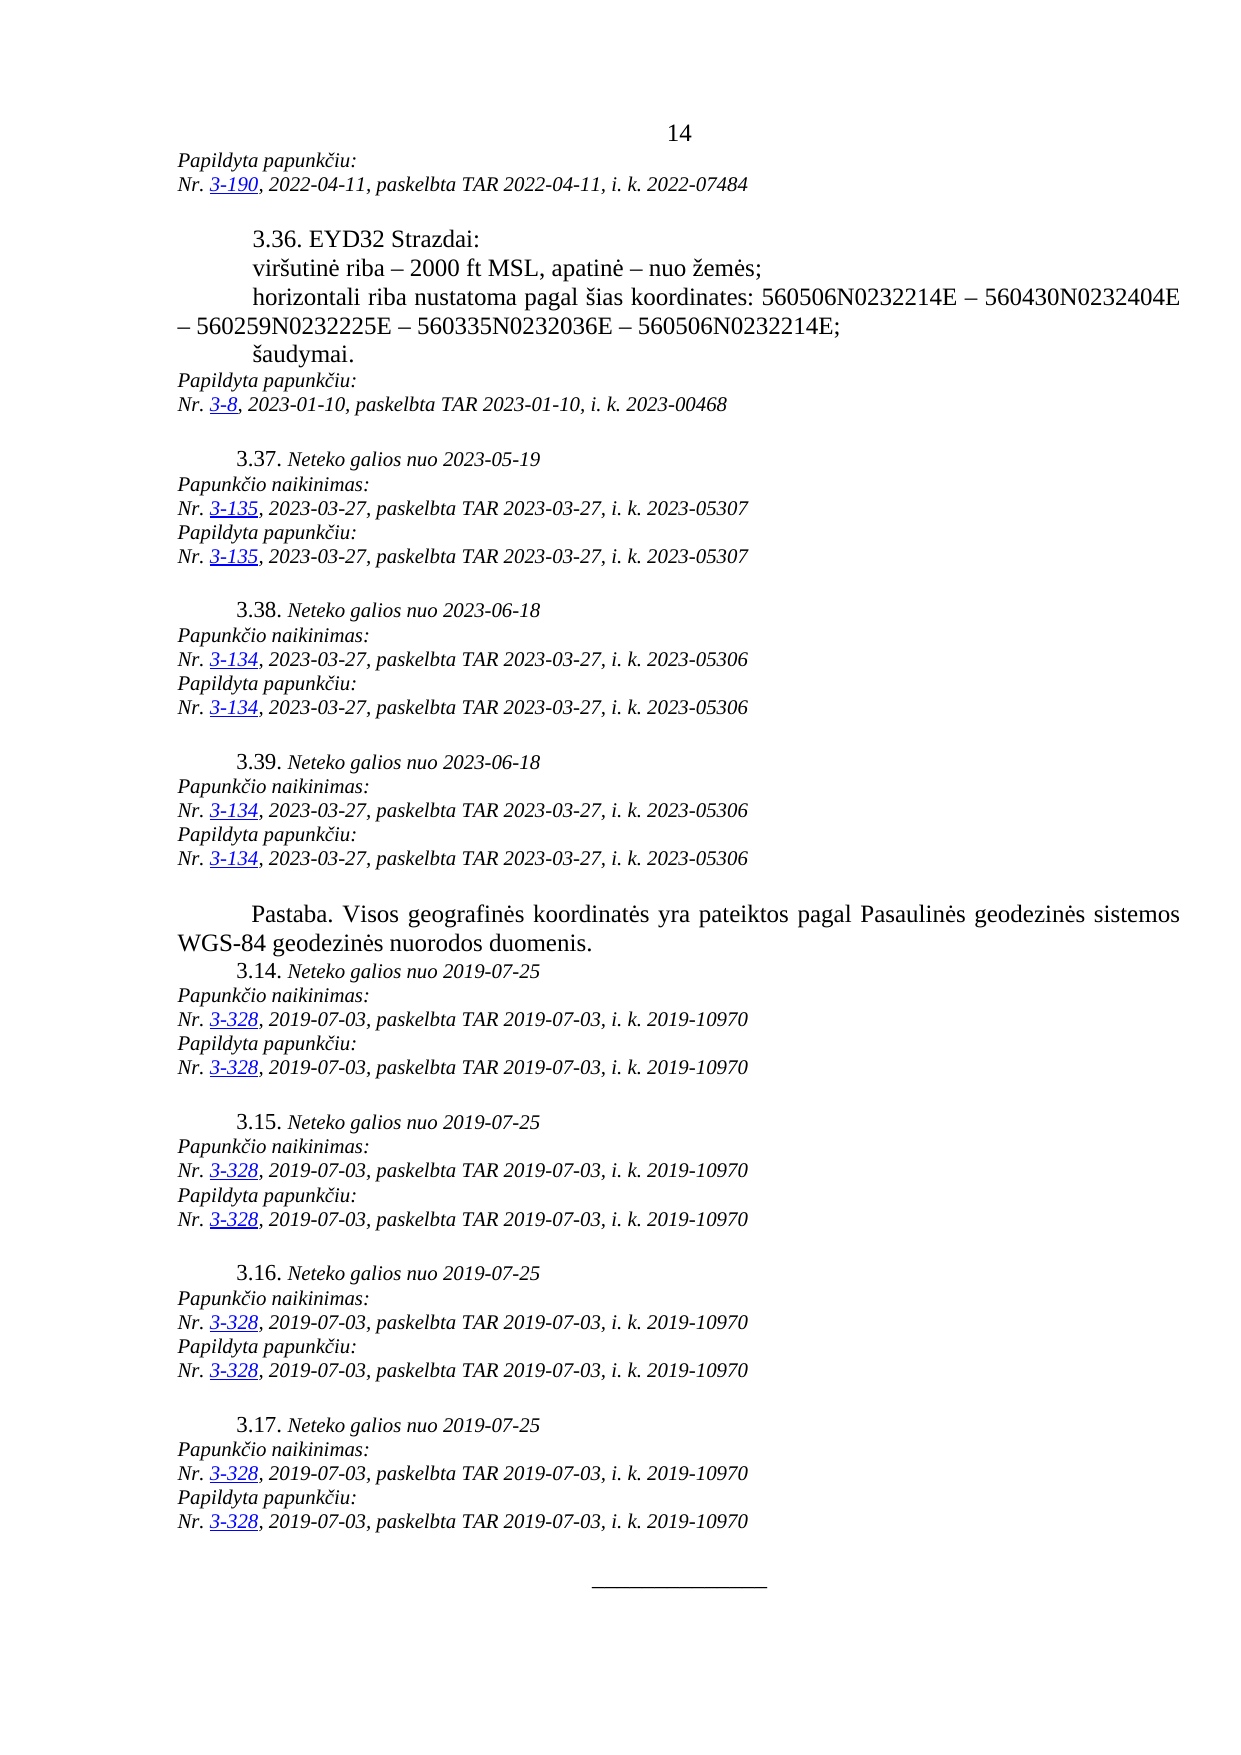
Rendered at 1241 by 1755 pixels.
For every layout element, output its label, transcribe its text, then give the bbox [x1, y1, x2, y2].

text Papildyta papunkčiu: [177, 1182, 1181, 1207]
text Nr. 3-135, 2023-03-27, paskelbta TAR 2023-03-27, i. k. 2023-05307 [177, 496, 1181, 519]
text Nr. 3-135, 2023-03-27, paskelbta TAR 2023-03-27, i. k. 2023-05307 [177, 544, 1181, 568]
text Papildyta papunkčiu: [177, 148, 1181, 172]
text Nr. 3-8, 2023-01-10, paskelbta TAR 2023-01-10, i. k. 2023-00468 [177, 392, 1181, 416]
text Nr. 3-328, 2019-07-03, paskelbta TAR 2019-07-03, i. k. 2019-10970 [177, 1461, 1181, 1485]
text 3.15. Neteko galios nuo 2019-07-25 [177, 1108, 1181, 1134]
text Nr. 3-328, 2019-07-03, paskelbta TAR 2019-07-03, i. k. 2019-10970 [177, 1310, 1181, 1334]
text Papunkčio naikinimas: [177, 623, 1181, 647]
text Nr. 3-328, 2019-07-03, paskelbta TAR 2019-07-03, i. k. 2019-10970 [177, 1509, 1181, 1533]
text Papildyta papunkčiu: [177, 519, 1181, 544]
text 3.36. EYD32 Strazdai: [177, 224, 1181, 253]
text Papunkčio naikinimas: [177, 1437, 1181, 1461]
text Papildyta papunkčiu: [177, 1334, 1181, 1358]
text Pastaba. Visos geografinės koordinatės yra pateiktos pagal Pasaulinės geodezinės sistemos WGS-84 geodezinės nuorodos duomenis. [177, 899, 1181, 957]
text šaudymai. [177, 339, 1181, 368]
text Nr. 3-134, 2023-03-27, paskelbta TAR 2023-03-27, i. k. 2023-05306 [177, 695, 1181, 719]
text Nr. 3-190, 2022-04-11, paskelbta TAR 2022-04-11, i. k. 2022-07484 [177, 172, 1181, 196]
text Papildyta papunkčiu: [177, 1031, 1181, 1055]
text 3.37. Neteko galios nuo 2023-05-19 [177, 445, 1181, 471]
text Papildyta papunkčiu: [177, 671, 1181, 695]
text Papunkčio naikinimas: [177, 1134, 1181, 1158]
text Papildyta papunkčiu: [177, 1485, 1181, 1509]
text Papildyta papunkčiu: [177, 368, 1181, 392]
text Nr. 3-328, 2019-07-03, paskelbta TAR 2019-07-03, i. k. 2019-10970 [177, 1358, 1181, 1382]
text Papunkčio naikinimas: [177, 983, 1181, 1007]
text Papunkčio naikinimas: [177, 471, 1181, 496]
text 3.38. Neteko galios nuo 2023-06-18 [177, 596, 1181, 623]
text 3.17. Neteko galios nuo 2019-07-25 [177, 1411, 1181, 1437]
text Papunkčio naikinimas: [177, 1286, 1181, 1310]
text Nr. 3-134, 2023-03-27, paskelbta TAR 2023-03-27, i. k. 2023-05306 [177, 798, 1181, 822]
text 3.16. Neteko galios nuo 2019-07-25 [177, 1259, 1181, 1286]
text 3.14. Neteko galios nuo 2019-07-25 [177, 957, 1181, 983]
text Nr. 3-134, 2023-03-27, paskelbta TAR 2023-03-27, i. k. 2023-05306 [177, 846, 1181, 870]
text Nr. 3-328, 2019-07-03, paskelbta TAR 2019-07-03, i. k. 2019-10970 [177, 1207, 1181, 1231]
text Nr. 3-328, 2019-07-03, paskelbta TAR 2019-07-03, i. k. 2019-10970 [177, 1007, 1181, 1031]
text ______________ [177, 1562, 1181, 1591]
text Nr. 3-328, 2019-07-03, paskelbta TAR 2019-07-03, i. k. 2019-10970 [177, 1055, 1181, 1079]
text Nr. 3-134, 2023-03-27, paskelbta TAR 2023-03-27, i. k. 2023-05306 [177, 647, 1181, 671]
text Papunkčio naikinimas: [177, 774, 1181, 798]
text Papildyta papunkčiu: [177, 822, 1181, 846]
text horizontali riba nustatoma pagal šias koordinates: 560506N0232214E – 560430N0232404E – 560259N0232225E – 560335N0232036E – 560506N0232214E; [177, 282, 1181, 339]
text Nr. 3-328, 2019-07-03, paskelbta TAR 2019-07-03, i. k. 2019-10970 [177, 1158, 1181, 1182]
text 3.39. Neteko galios nuo 2023-06-18 [177, 748, 1181, 774]
text viršutinė riba – 2000 ft MSL, apatinė – nuo žemės; [177, 253, 1181, 282]
